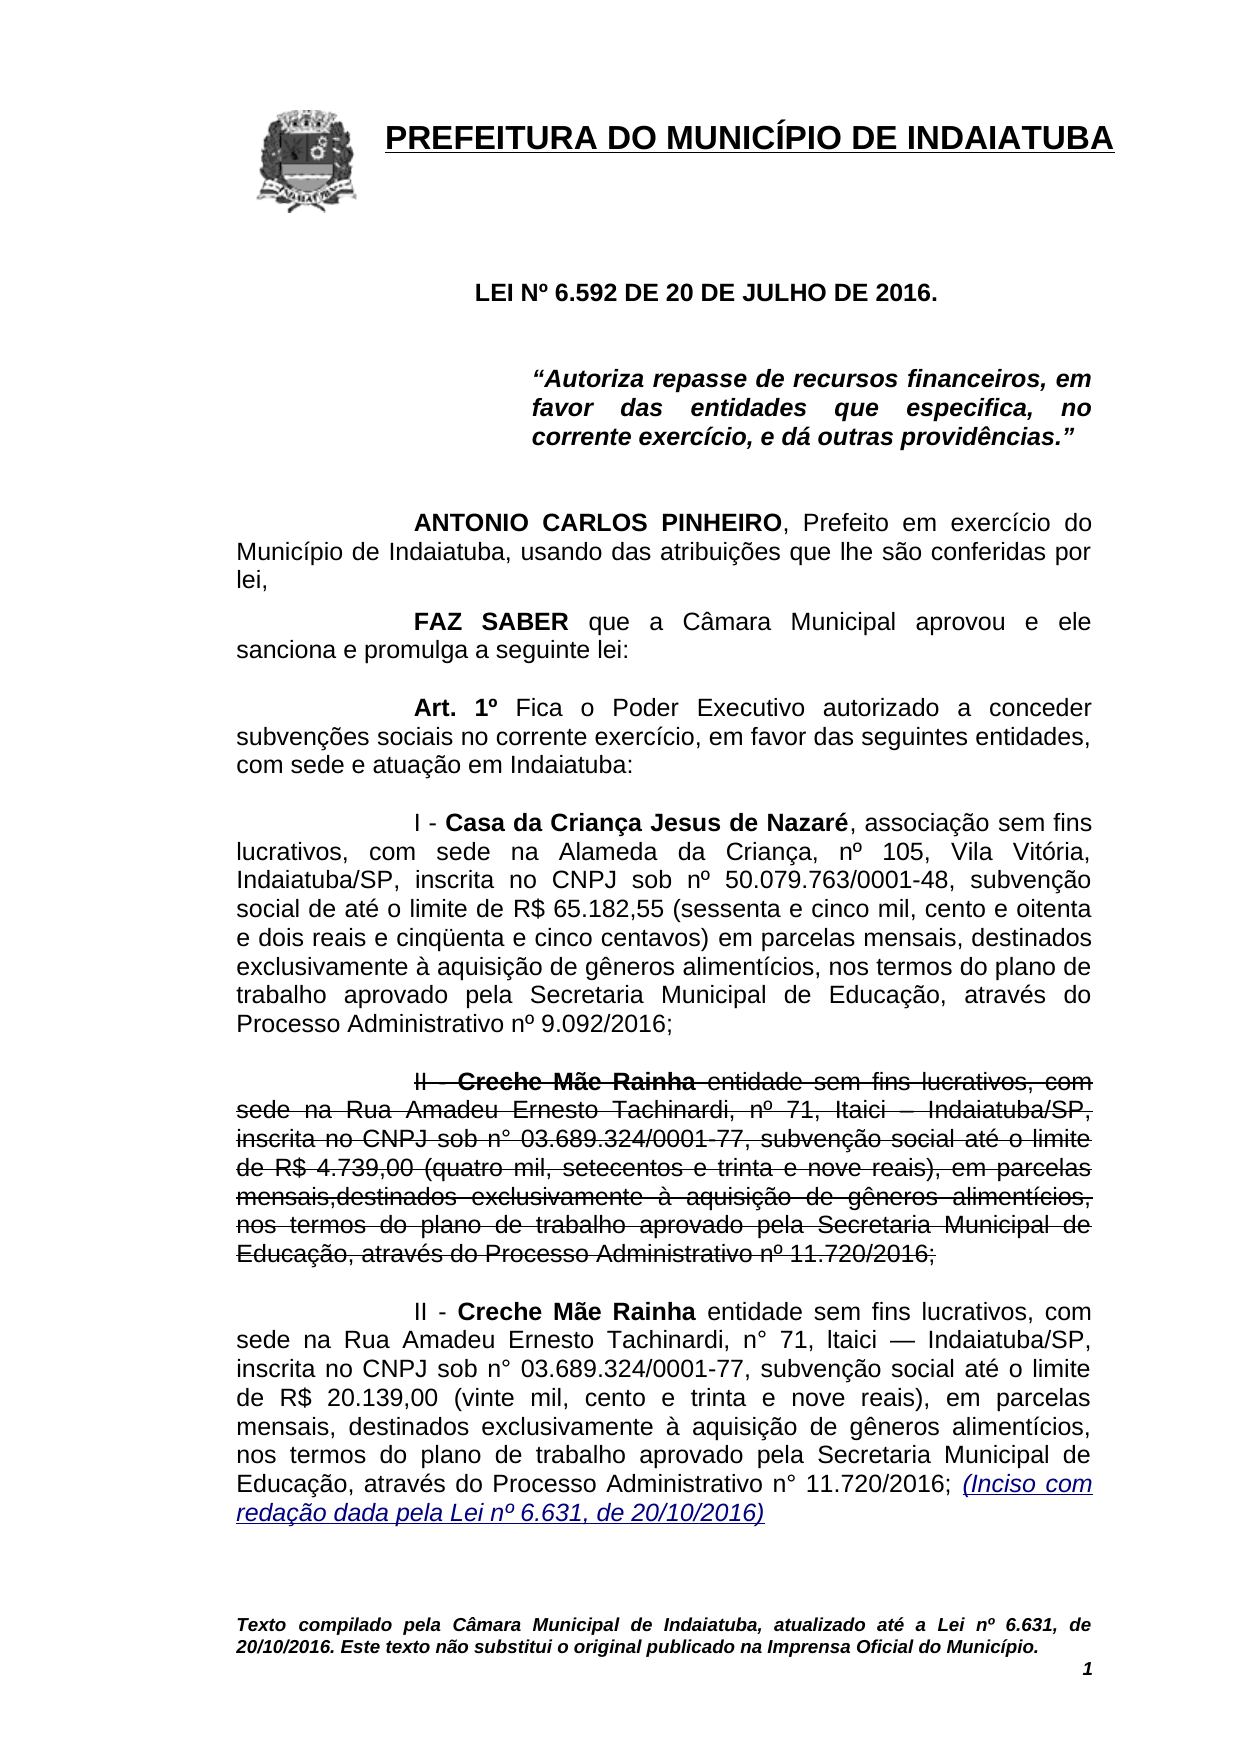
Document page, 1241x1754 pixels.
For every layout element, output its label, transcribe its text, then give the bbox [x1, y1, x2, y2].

text “Autoriza repasse de recursos financeiros, em favor das entidades que especifica, no corrente exercício, e dá outras providências.” [532, 364, 1092, 450]
text Art. 1º Fica o Poder Executivo autorizado a conceder subvenções sociais no corrente exercício, em favor das seguintes entidades, com sede e atuação em Indaiatuba: [236, 693, 1092, 779]
text ANTONIO CARLOS PINHEIRO, Prefeito em exercício do Município de Indaiatuba, usando das atribuições que lhe são conferidas por lei, [236, 508, 1092, 594]
text II - Creche Mãe Rainha entidade sem fins lucrativos, com sede na Rua Amadeu Ernesto Tachinardi, nº 71, Itaici – Indaiatuba/SP, inscrita no CNPJ sob n° 03.689.324/0001-77, subvenção social até o limite de R$ 4.739,00 (quatro mil, setecentos e trinta e nove reais), em parcelas mensais,destinados exclusivamente à aquisição de gêneros alimentícios, nos termos do plano de trabalho aprovado pela Secretaria Municipal de Educação, através do Processo Administrativo nº 11.720/2016; [236, 1112, 1092, 1140]
text II - Creche Mãe Rainha entidade sem fins lucrativos, com sede na Rua Amadeu Ernesto Tachinardi, nº 71, Itaici – Indaiatuba/SP, inscrita no CNPJ sob n° 03.689.324/0001-77, subvenção social até o limite de R$ 4.739,00 (quatro mil, setecentos e trinta e nove reais), em parcelas mensais,destinados exclusivamente à aquisição de gêneros alimentícios, nos termos do plano de trabalho aprovado pela Secretaria Municipal de Educação, através do Processo Administrativo nº 11.720/2016; [236, 1141, 1092, 1169]
text LEI Nº 6.592 DE 20 DE JULHO DE 2016. [236, 278, 1092, 307]
text II - Creche Mãe Rainha entidade sem fins lucrativos, com sede na Rua Amadeu Ernesto Tachinardi, n° 71, ltaici — Indaiatuba/SP, inscrita no CNPJ sob n° 03.689.324/0001-77, subvenção social até o limite de R$ 20.139,00 (vinte mil, cento e trinta e nove reais), em parcelas mensais, destinados exclusivamente à aquisição de gêneros alimentícios, nos termos do plano de trabalho aprovado pela Secretaria Municipal de Educação, através do Processo Administrativo n° 11.720/2016; (Inciso com redação dada pela Lei nº 6.631, de 20/10/2016) [236, 1297, 1092, 1527]
text II - Creche Mãe Rainha entidade sem fins lucrativos, com sede na Rua Amadeu Ernesto Tachinardi, nº 71, Itaici – Indaiatuba/SP, inscrita no CNPJ sob n° 03.689.324/0001-77, subvenção social até o limite de R$ 4.739,00 (quatro mil, setecentos e trinta e nove reais), em parcelas mensais,destinados exclusivamente à aquisição de gêneros alimentícios, nos termos do plano de trabalho aprovado pela Secretaria Municipal de Educação, através do Processo Administrativo nº 11.720/2016; [236, 1067, 1092, 1111]
text II - Creche Mãe Rainha entidade sem fins lucrativos, com sede na Rua Amadeu Ernesto Tachinardi, nº 71, Itaici – Indaiatuba/SP, inscrita no CNPJ sob n° 03.689.324/0001-77, subvenção social até o limite de R$ 4.739,00 (quatro mil, setecentos e trinta e nove reais), em parcelas mensais,destinados exclusivamente à aquisição de gêneros alimentícios, nos termos do plano de trabalho aprovado pela Secretaria Municipal de Educação, através do Processo Administrativo nº 11.720/2016; [236, 1170, 1092, 1197]
text II - Creche Mãe Rainha entidade sem fins lucrativos, com sede na Rua Amadeu Ernesto Tachinardi, nº 71, Itaici – Indaiatuba/SP, inscrita no CNPJ sob n° 03.689.324/0001-77, subvenção social até o limite de R$ 4.739,00 (quatro mil, setecentos e trinta e nove reais), em parcelas mensais,destinados exclusivamente à aquisição de gêneros alimentícios, nos termos do plano de trabalho aprovado pela Secretaria Municipal de Educação, através do Processo Administrativo nº 11.720/2016; [236, 1199, 1092, 1226]
text II - Creche Mãe Rainha entidade sem fins lucrativos, com sede na Rua Amadeu Ernesto Tachinardi, nº 71, Itaici – Indaiatuba/SP, inscrita no CNPJ sob n° 03.689.324/0001-77, subvenção social até o limite de R$ 4.739,00 (quatro mil, setecentos e trinta e nove reais), em parcelas mensais,destinados exclusivamente à aquisição de gêneros alimentícios, nos termos do plano de trabalho aprovado pela Secretaria Municipal de Educação, através do Processo Administrativo nº 11.720/2016; [236, 1227, 1092, 1268]
text I - Casa da Criança Jesus de Nazaré, associação sem fins lucrativos, com sede na Alameda da Criança, nº 105, Vila Vitória, Indaiatuba/SP, inscrita no CNPJ sob nº 50.079.763/0001-48, subvenção social de até o limite de R$ 65.182,55 (sessenta e cinco mil, cento e oitenta e dois reais e cinqüenta e cinco centavos) em parcelas mensais, destinados exclusivamente à aquisição de gêneros alimentícios, nos termos do plano de trabalho aprovado pela Secretaria Municipal de Educação, através do Processo Administrativo nº 9.092/2016; [236, 808, 1092, 1038]
text FAZ SABER que a Câmara Municipal aprovou e ele sanciona e promulga a seguinte lei: [236, 607, 1092, 664]
